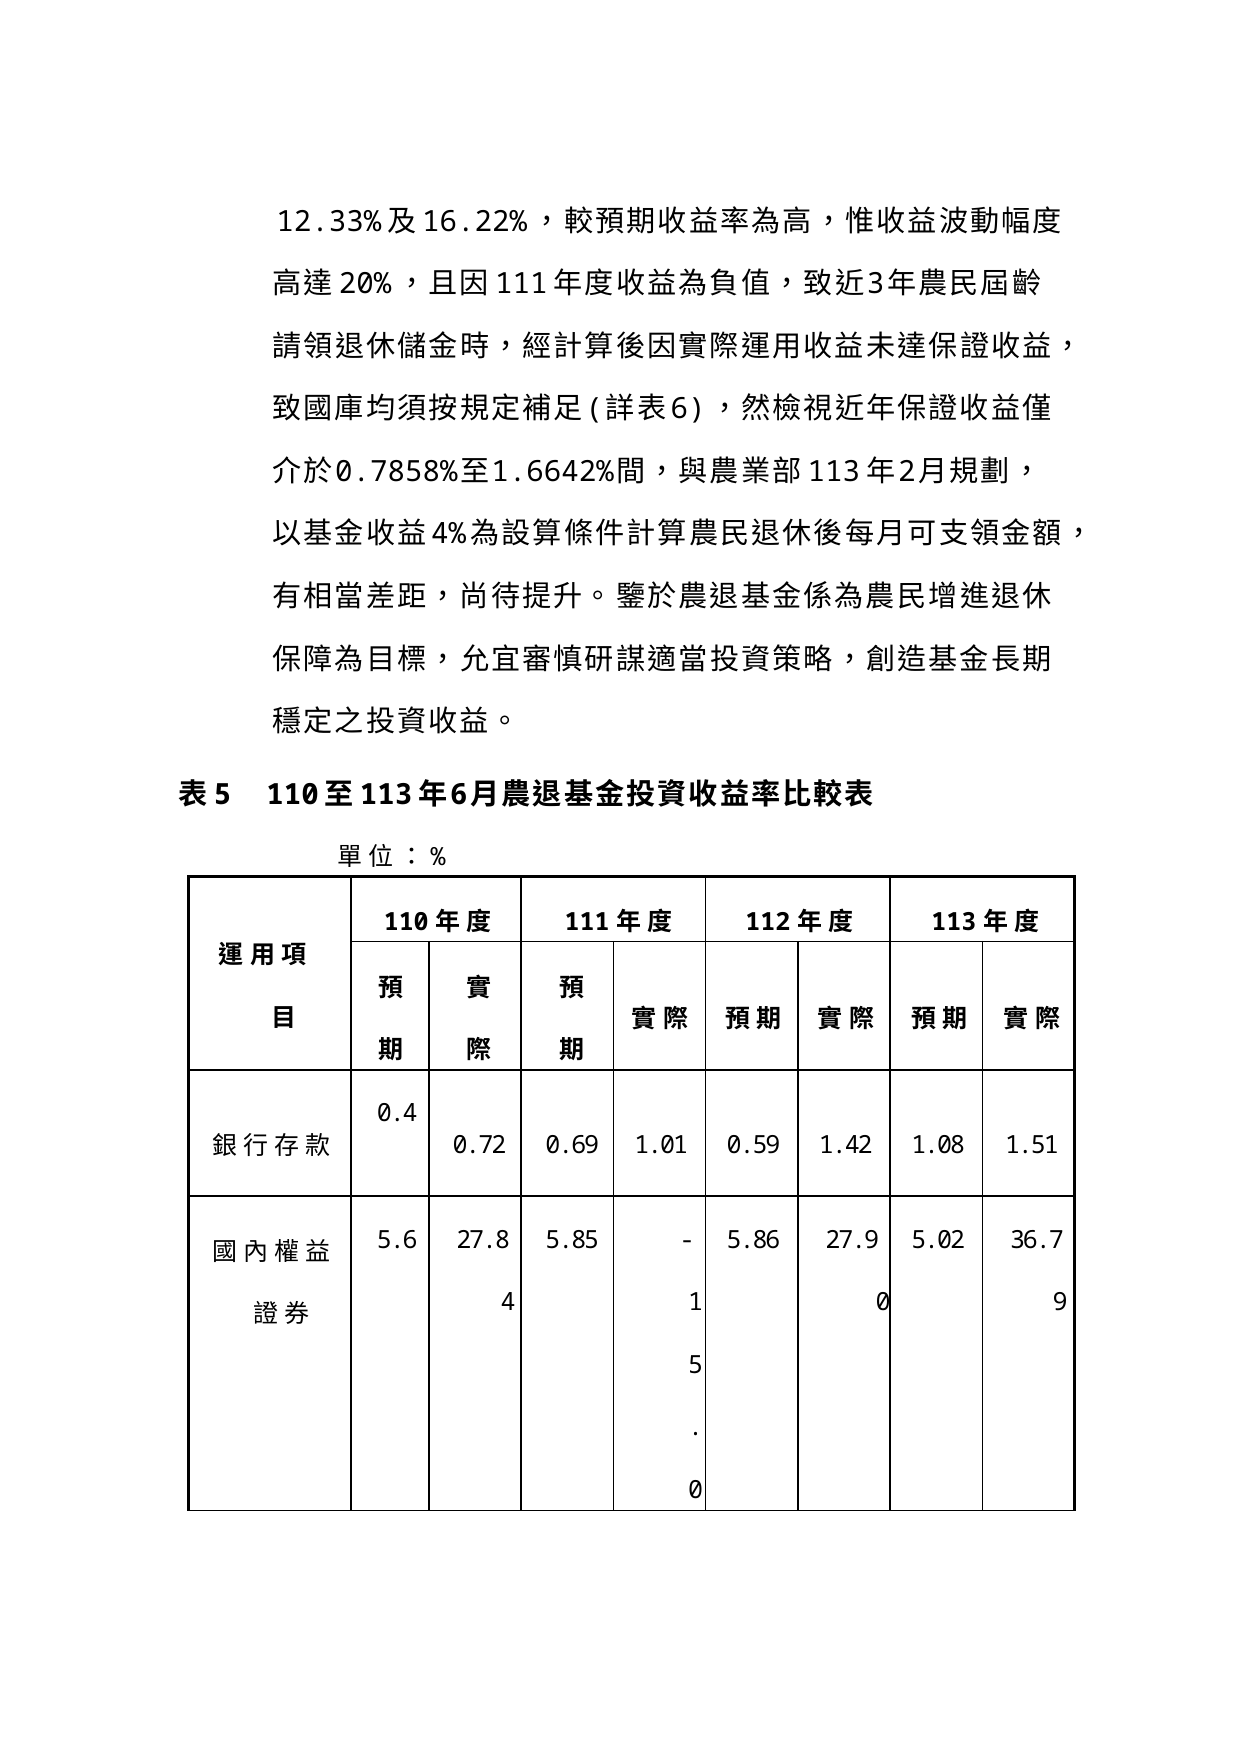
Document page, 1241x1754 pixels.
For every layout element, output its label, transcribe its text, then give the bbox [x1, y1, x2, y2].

text 農退基金110至113年6月底營運結果(詳表5)，110及111年收益率為1.97%及負3.78%，均未達預期收益率，而112及113年1至6月收益率則分別為12.33%及16.22%，較預期收益率為高，惟收益波動幅度高達20%，且因111年度收益為負值，致近3年農民屆齡請領退休儲金時，經計算後因實際運用收益未達保證收益，致國庫均須按規定補足(詳表6)，然檢視近年保證收益僅介於0.7858%至1.6642%間，與農業部113年2月規劃，以基金收益4%為設算條件計算農民退休後每月可支領金額，有相當差距，尚待提升。鑒於農退基金係為農民增進退休保障為目標，允宜審慎研謀適當投資策略，創造基金長期穩定之投資收益。 [266, 177, 1063, 740]
table_cell 預期 [706, 942, 797, 1069]
table_cell 實際 [614, 942, 705, 1069]
table_cell 1.51 [983, 1071, 1073, 1195]
table_cell 5.02 [891, 1197, 982, 1509]
table_cell 27.90 [799, 1197, 889, 1509]
table_cell 0.45 [352, 1071, 428, 1195]
table_cell 預期 [352, 942, 428, 1069]
table_cell 0.72 [430, 1071, 520, 1195]
table_cell 實際 [430, 942, 520, 1069]
table_cell 預期 [522, 942, 613, 1069]
table_cell 國內權益證券 [190, 1197, 350, 1509]
table_header 112年度 [706, 878, 889, 941]
table_cell 實際 [799, 942, 889, 1069]
text 表5 110至113年6月農退基金投資收益率比較表 單位：% [177, 750, 1063, 875]
table_cell -15.0 [614, 1197, 705, 1509]
table_header 110年度 [352, 878, 520, 941]
table_cell 5.86 [706, 1197, 797, 1509]
table_cell 5.60 [352, 1197, 428, 1509]
table_header 運用項目 [190, 878, 350, 1069]
table_header 111年度 [522, 878, 705, 941]
table_cell 0.69 [522, 1071, 613, 1195]
table_cell 0.59 [706, 1071, 797, 1195]
table_cell 實際 [983, 942, 1073, 1069]
table_cell 1.42 [799, 1071, 889, 1195]
table_cell 36.79 [983, 1197, 1073, 1509]
table_cell 27.84 [430, 1197, 520, 1509]
table_cell 銀行存款 [190, 1071, 350, 1195]
table_cell 1.08 [891, 1071, 982, 1195]
table_cell 5.85 [522, 1197, 613, 1509]
table_header 113年度 [891, 878, 1073, 941]
table_cell 1.01 [614, 1071, 705, 1195]
table_cell 預期 [891, 942, 982, 1069]
